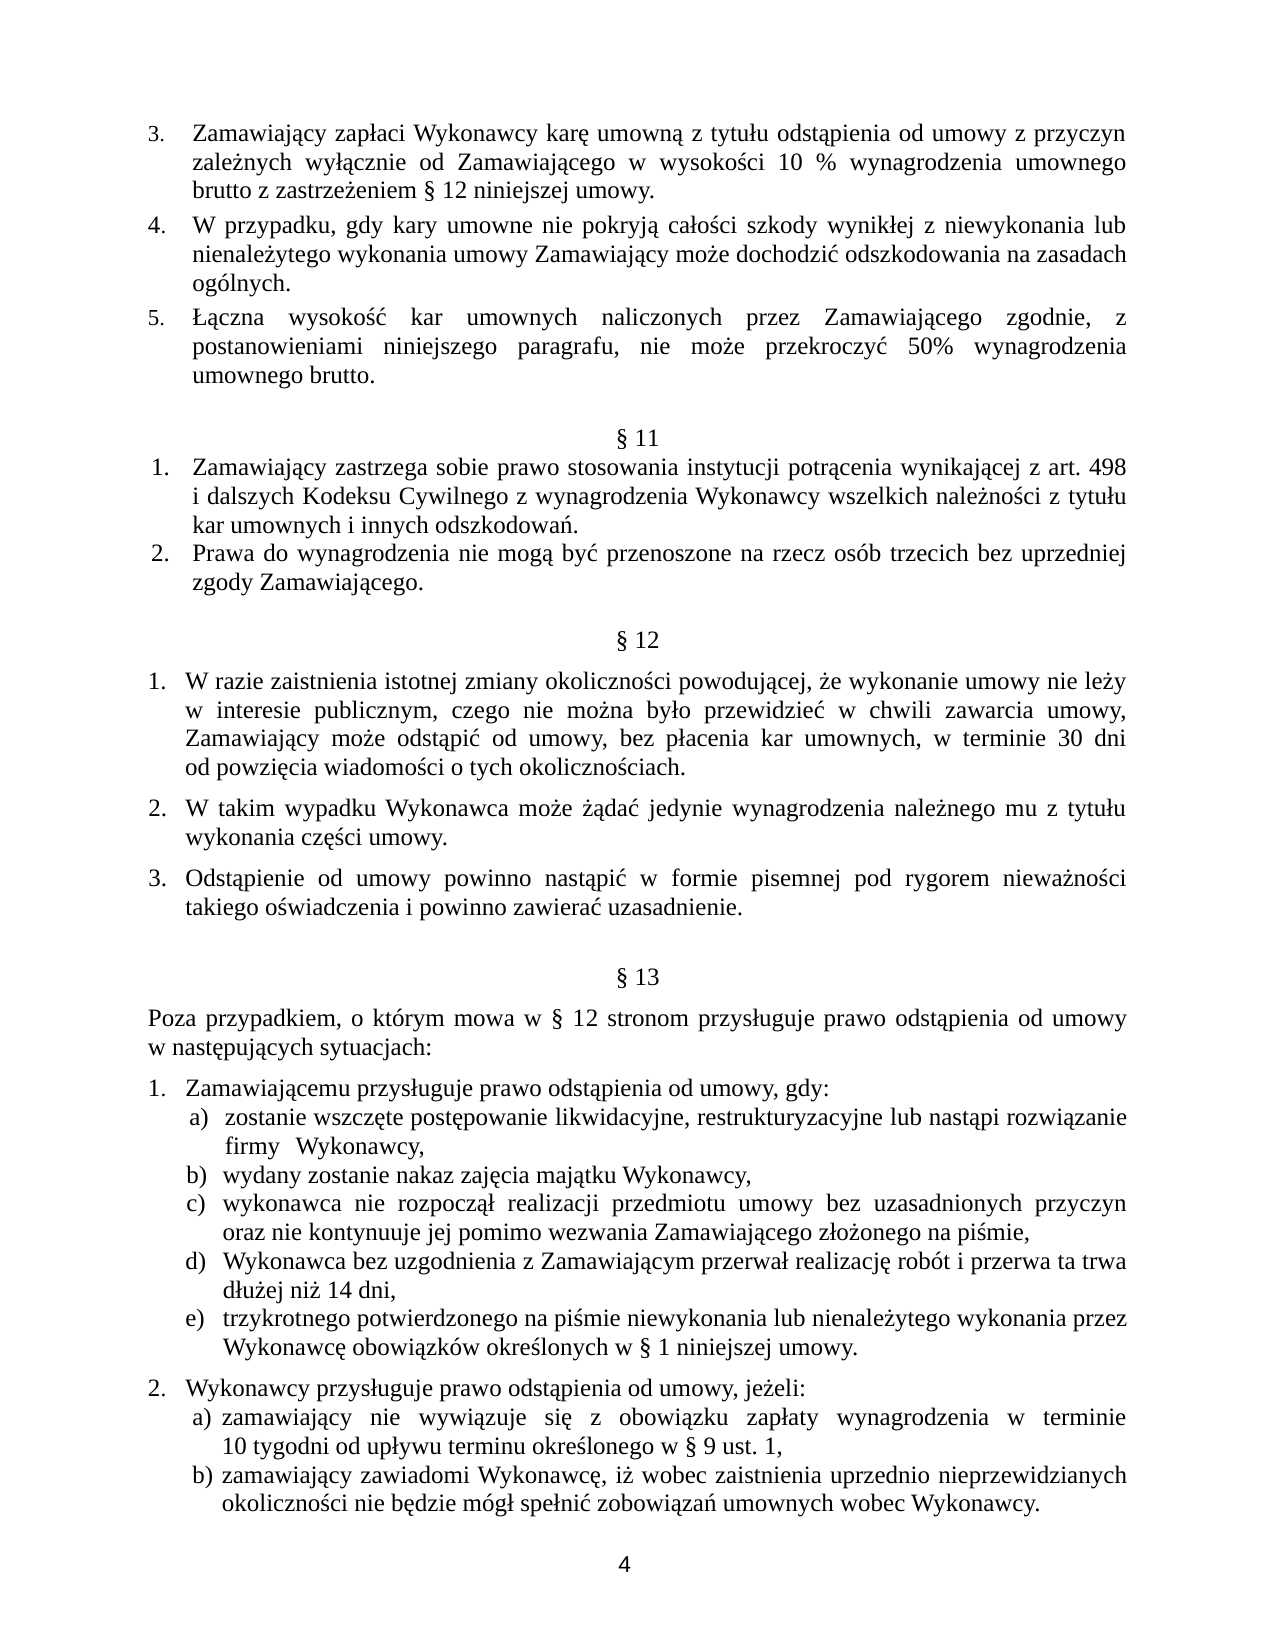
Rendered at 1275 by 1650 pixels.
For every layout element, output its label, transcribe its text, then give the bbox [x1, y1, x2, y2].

list zamawiający zawiadomi Wykonawcę, iż wobec zaistnienia uprzednio nieprzewidzianych okoliczności nie będzie mógł spełnić zobowiązań umownych wobec Wykonawcy. [192, 1460, 1127, 1517]
list wykonawca nie rozpoczął realizacji przedmiotu umowy bez uzasadnionych przyczyn oraz nie kontynuuje jej pomimo wezwania Zamawiającego złożonego na piśmie, [186, 1188, 1127, 1246]
list zostanie wszczęte postępowanie likwidacyjne, restrukturyzacyjne lub nastąpi rozwiązanie firmy Wykonawcy, [189, 1102, 1127, 1160]
text § 13 [148, 962, 1127, 991]
list wydany zostanie nakaz zajęcia majątku Wykonawcy, [186, 1160, 1127, 1188]
list W przypadku, gdy kary umowne nie pokryją całości szkody wynikłej z niewykonania lub nienależytego wykonania umowy Zamawiający może dochodzić odszkodowania na zasadach ogólnych. [148, 210, 1127, 297]
list Wykonawcy przysługuje prawo odstąpienia od umowy, jeżeli: [148, 1373, 1127, 1402]
text Poza przypadkiem, o którym mowa w § 12 stronom przysługuje prawo odstąpienia od umowy w następujących sytuacjach: [148, 1003, 1127, 1061]
list W takim wypadku Wykonawca może żądać jedynie wynagrodzenia należnego mu z tytułu wykonania części umowy. [148, 793, 1127, 851]
text § 12 [148, 625, 1127, 653]
list trzykrotnego potwierdzonego na piśmie niewykonania lub nienależytego wykonania przez Wykonawcę obowiązków określonych w § 1 niniejszej umowy. [185, 1303, 1127, 1361]
list Zamawiający zapłaci Wykonawcy karę umowną z tytułu odstąpienia od umowy z przyczyn zależnych wyłącznie od Zamawiającego w wysokości 10 % wynagrodzenia umownego brutto z zastrzeżeniem § 12 niniejszej umowy. [148, 118, 1127, 204]
list zamawiający nie wywiązuje się z obowiązku zapłaty wynagrodzenia w terminie 10 tygodni od upływu terminu określonego w § 9 ust. 1, [192, 1402, 1127, 1460]
list Zamawiającemu przysługuje prawo odstąpienia od umowy, gdy: [148, 1073, 1127, 1102]
list Odstąpienie od umowy powinno nastąpić w formie pisemnej pod rygorem nieważności takiego oświadczenia i powinno zawierać uzasadnienie. [148, 863, 1127, 921]
text § 11 [148, 423, 1127, 452]
list W razie zaistnienia istotnej zmiany okoliczności powodującej, że wykonanie umowy nie leży w interesie publicznym, czego nie można było przewidzieć w chwili zawarcia umowy, Zamawiający może odstąpić od umowy, bez płacenia kar umownych, w terminie 30 dni od powzięcia wiadomości o tych okolicznościach. [148, 666, 1127, 781]
list Zamawiający zastrzega sobie prawo stosowania instytucji potrącenia wynikającej z art. 498 i dalszych Kodeksu Cywilnego z wynagrodzenia Wykonawcy wszelkich należności z tytułu kar umownych i innych odszkodowań. [151, 452, 1127, 538]
list Łączna wysokość kar umownych naliczonych przez Zamawiającego zgodnie, z postanowieniami niniejszego paragrafu, nie może przekroczyć 50% wynagrodzenia umownego brutto. [148, 302, 1127, 389]
list Wykonawca bez uzgodnienia z Zamawiającym przerwał realizację robót i przerwa ta trwa dłużej niż 14 dni, [185, 1246, 1127, 1303]
list Prawa do wynagrodzenia nie mogą być przenoszone na rzecz osób trzecich bez uprzedniej zgody Zamawiającego. [151, 538, 1127, 596]
